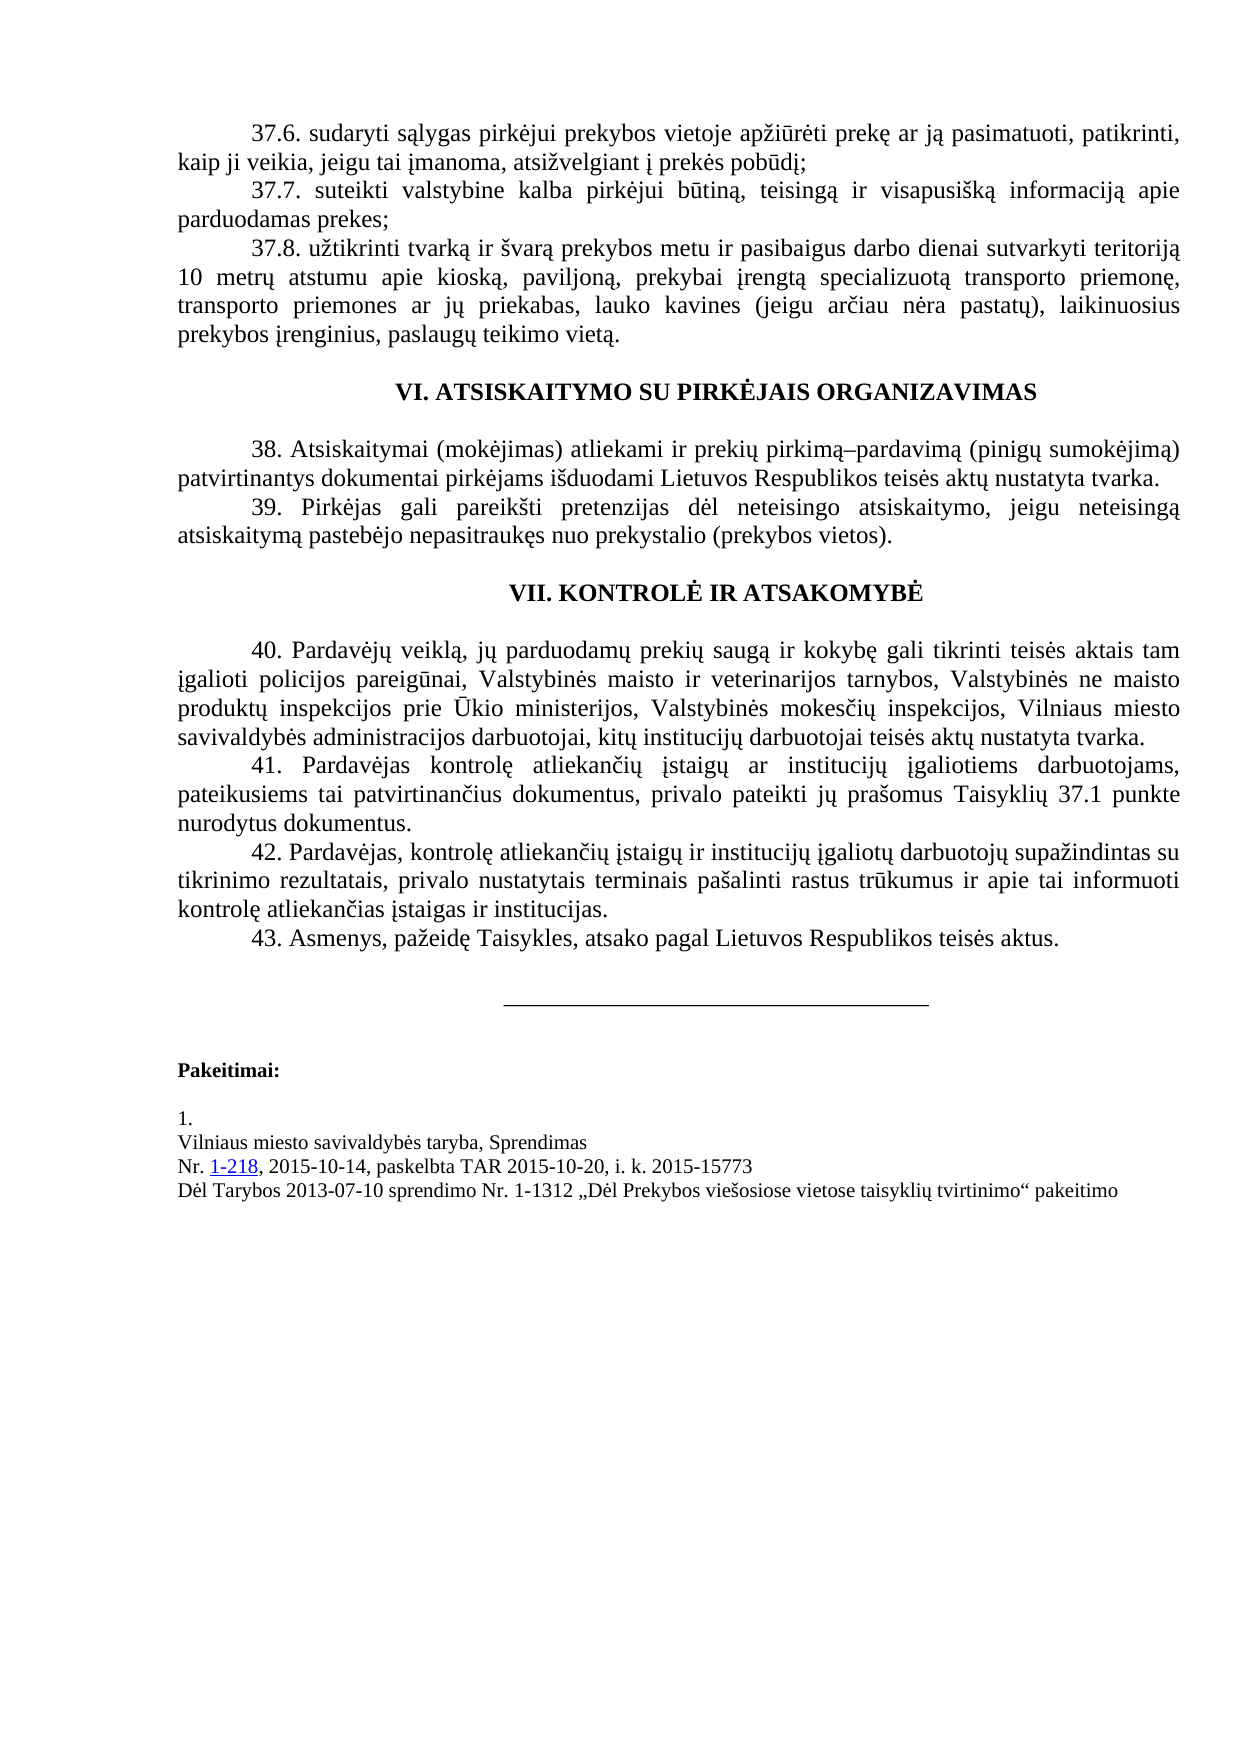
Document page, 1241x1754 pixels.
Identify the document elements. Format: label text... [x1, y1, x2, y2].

text VI. ATSISKAITYMO SU PIRKĖJAIS ORGANIZAVIMAS [177, 377, 1181, 406]
text Vilniaus miesto savivaldybės taryba, Sprendimas [177, 1130, 1181, 1154]
text 41. Pardavėjas kontrolę atliekančių įstaigų ar institucijų įgaliotiems darbuotojams, pateikusiems tai patvirtinančius dokumentus, privalo pateikti jų prašomus Taisyklių 37.1 punkte nurodytus dokumentus. [177, 751, 1181, 837]
text Dėl Tarybos 2013-07-10 sprendimo Nr. 1-1312 „Dėl Prekybos viešosiose vietose taisyklių tvirtinimo“ pakeitimo [177, 1178, 1181, 1202]
text Pakeitimai: [177, 1057, 1181, 1082]
text 38. Atsiskaitymai (mokėjimas) atliekami ir prekių pirkimą–pardavimą (pinigų sumokėjimą) patvirtinantys dokumentai pirkėjams išduodami Lietuvos Respublikos teisės aktų nustatyta tvarka. [177, 434, 1181, 492]
text 40. Pardavėjų veiklą, jų parduodamų prekių saugą ir kokybę gali tikrinti teisės aktais tam įgalioti policijos pareigūnai, Valstybinės maisto ir veterinarijos tarnybos, Valstybinės ne maisto produktų inspekcijos prie Ūkio ministerijos, Valstybinės mokesčių inspekcijos, Vilniaus miesto savivaldybės administracijos darbuotojai, kitų institucijų darbuotojai teisės aktų nustatyta tvarka. [177, 636, 1181, 751]
text 37.8. užtikrinti tvarką ir švarą prekybos metu ir pasibaigus darbo dienai sutvarkyti teritoriją 10 metrų atstumu apie kioską, paviljoną, prekybai įrengtą specializuotą transporto priemonę, transporto priemones ar jų priekabas, lauko kavines (jeigu arčiau nėra pastatų), laikinuosius prekybos įrenginius, paslaugų teikimo vietą. [177, 233, 1181, 348]
text Nr. 1-218, 2015-10-14, paskelbta TAR 2015-10-20, i. k. 2015-15773 [177, 1154, 1181, 1178]
text 42. Pardavėjas, kontrolę atliekančių įstaigų ir institucijų įgaliotų darbuotojų supažindintas su tikrinimo rezultatais, privalo nustatytais terminais pašalinti rastus trūkumus ir apie tai informuoti kontrolę atliekančias įstaigas ir institucijas. [177, 837, 1181, 923]
text 43. Asmenys, pažeidę Taisykles, atsako pagal Lietuvos Respublikos teisės aktus. [177, 923, 1181, 952]
text 37.7. suteikti valstybine kalba pirkėjui būtiną, teisingą ir visapusišką informaciją apie parduodamas prekes; [177, 176, 1181, 233]
text 1. [177, 1106, 1181, 1130]
text __________________________________ [177, 981, 1181, 1009]
text 37.6. sudaryti sąlygas pirkėjui prekybos vietoje apžiūrėti prekę ar ją pasimatuoti, patikrinti, kaip ji veikia, jeigu tai įmanoma, atsižvelgiant į prekės pobūdį; [177, 118, 1181, 176]
text 39. Pirkėjas gali pareikšti pretenzijas dėl neteisingo atsiskaitymo, jeigu neteisingą atsiskaitymą pastebėjo nepasitraukęs nuo prekystalio (prekybos vietos). [177, 492, 1181, 549]
text VII. KONTROLĖ IR ATSAKOMYBĖ [177, 578, 1181, 607]
